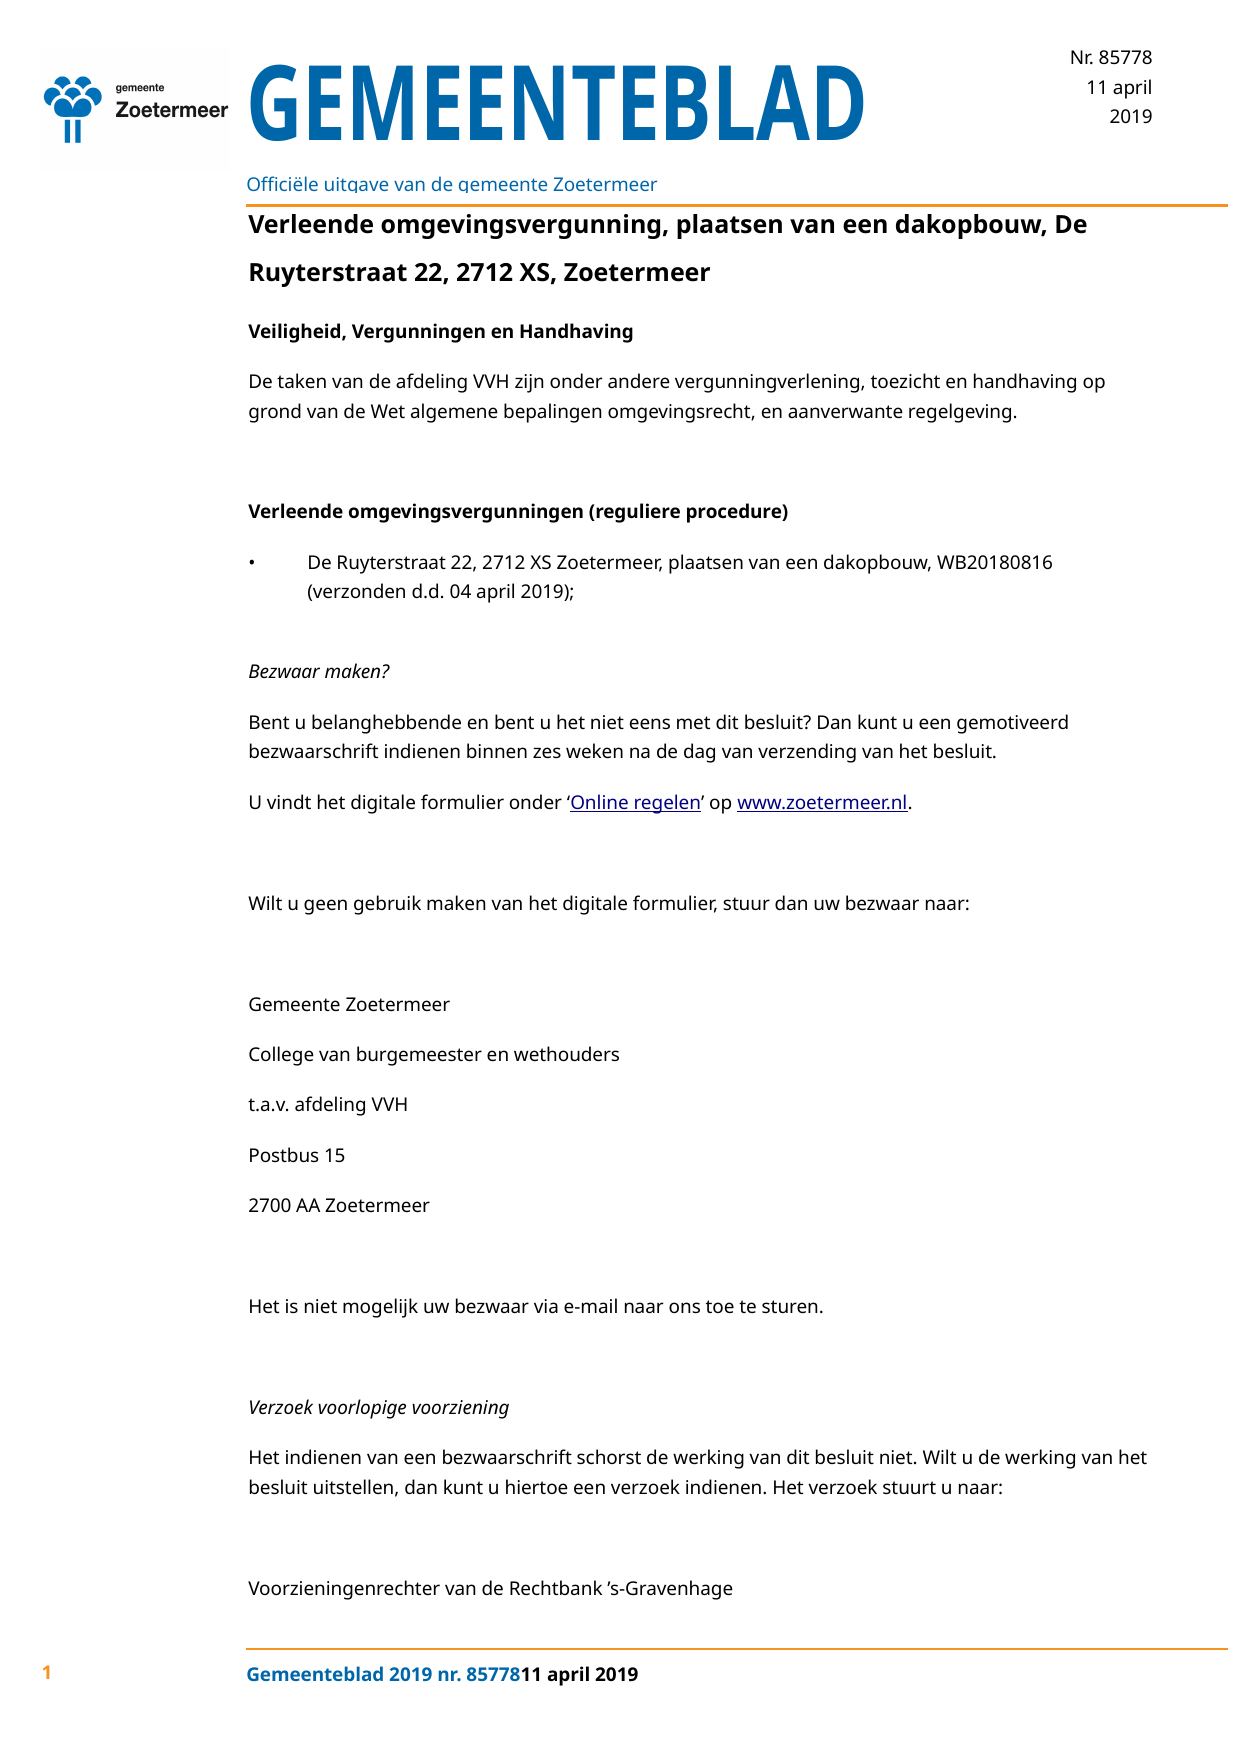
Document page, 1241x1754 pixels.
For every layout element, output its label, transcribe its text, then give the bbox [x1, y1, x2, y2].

text Gemeente Zoetermeer [248, 991, 1152, 1017]
list De Ruyterstraat 22, 2712 XS Zoetermeer, plaatsen van een dakopbouw, WB20180816 (verzonden d.d. 04 april 2019); [248, 549, 1152, 604]
text Voorzieningenrechter van de Rechtbank ’s-Gravenhage [248, 1575, 1152, 1601]
text Het is niet mogelijk uw bezwaar via e-mail naar ons toe te sturen. [248, 1293, 1152, 1319]
text Postbus 15 [248, 1142, 1152, 1168]
text Wilt u geen gebruik maken van het digitale formulier, stuur dan uw bezwaar naar: [248, 890, 1152, 916]
text U vindt het digitale formulier onder ‘Online regelen’ op www.zoetermeer.nl. [248, 789, 1152, 815]
picture [41, 47, 231, 172]
text Bezwaar maken? [248, 659, 1152, 684]
text Verleende omgevingsvergunningen (reguliere procedure) [248, 499, 1152, 524]
text College van burgemeester en wethouders [248, 1041, 1152, 1067]
text Verzoek voorlopige voorziening [248, 1394, 1152, 1420]
text t.a.v. afdeling VVH [248, 1092, 1152, 1117]
text De taken van de afdeling VVH zijn onder andere vergunningverlening, toezicht en handhaving op grond van de Wet algemene bepalingen omgevingsrecht, en aanverwante regelgeving. [248, 368, 1152, 424]
text Verleende omgevingsvergunning, plaatsen van een dakopbouw, De Ruyterstraat 22, 2712 XS, Zoetermeer [248, 207, 1152, 288]
text Het indienen van een bezwaarschrift schorst de werking van dit besluit niet. Wilt u de werking van het besluit uitstellen, dan kunt u hiertoe een verzoek indienen. Het verzoek stuurt u naar: [248, 1444, 1152, 1500]
text 2700 AA Zoetermeer [248, 1192, 1152, 1218]
text Bent u belanghebbende en bent u het niet eens met dit besluit? Dan kunt u een gemotiveerd bezwaarschrift indienen binnen zes weken na de dag van verzending van het besluit. [248, 709, 1152, 764]
text Veiligheid, Vergunningen en Handhaving [248, 318, 1152, 344]
